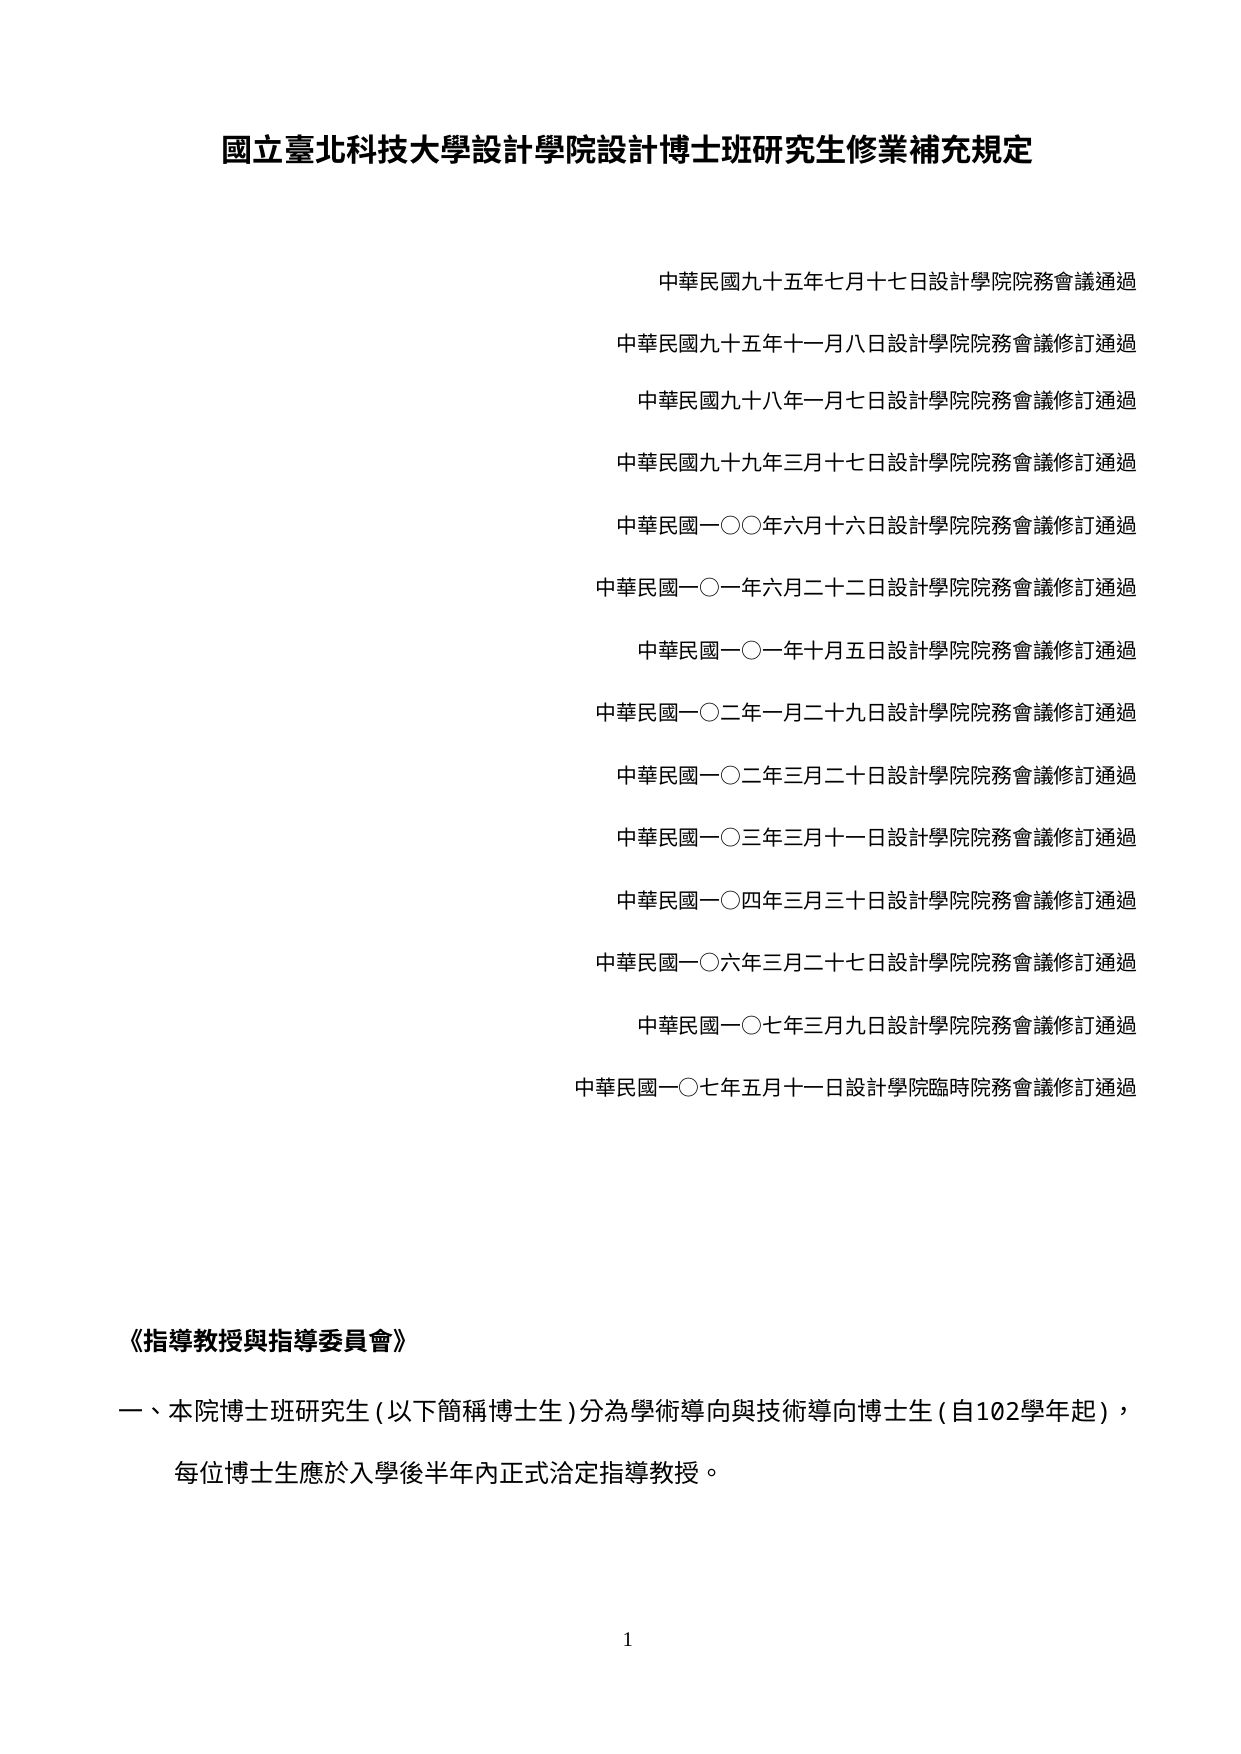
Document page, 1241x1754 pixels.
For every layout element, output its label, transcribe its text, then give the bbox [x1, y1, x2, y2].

text 中華民國一○七年三月九日設計學院院務會議修訂通過 [118, 983, 1137, 1045]
text 中華民國一○二年一月二十九日設計學院院務會議修訂通過 [118, 670, 1137, 733]
text 中華民國九十五年七月十七日設計學院院務會議通過 [118, 233, 1137, 295]
text 中華民國九十五年十一月八日設計學院院務會議修訂通過 [118, 295, 1137, 358]
text 中華民國一○六年三月二十七日設計學院院務會議修訂通過 [118, 920, 1137, 983]
text 中華民國一○七年五月十一日設計學院臨時院務會議修訂通過 [118, 1045, 1137, 1108]
text 中華民國九十九年三月十七日設計學院院務會議修訂通過 [118, 420, 1137, 483]
text 中華民國一○三年三月十一日設計學院院務會議修訂通過 [118, 795, 1137, 858]
text 國立臺北科技大學設計學院設計博士班研究生修業補充規定 [118, 108, 1137, 170]
text 中華民國九十八年一月七日設計學院院務會議修訂通過 [118, 358, 1137, 420]
text 中華民國一○二年三月二十日設計學院院務會議修訂通過 [118, 733, 1137, 795]
text 一、本院博士班研究生(以下簡稱博士生)分為學術導向與技術導向博士生(自102學年起)，每位博士生應於入學後半年內正式洽定指導教授。 [118, 1365, 1137, 1490]
text 中華民國一○四年三月三十日設計學院院務會議修訂通過 [118, 858, 1137, 920]
text 《指導教授與指導委員會》 [118, 1295, 1137, 1358]
text 中華民國一○一年六月二十二日設計學院院務會議修訂通過 [118, 545, 1137, 608]
text 中華民國一○○年六月十六日設計學院院務會議修訂通過 [118, 483, 1137, 545]
text 中華民國一○一年十月五日設計學院院務會議修訂通過 [118, 608, 1137, 670]
